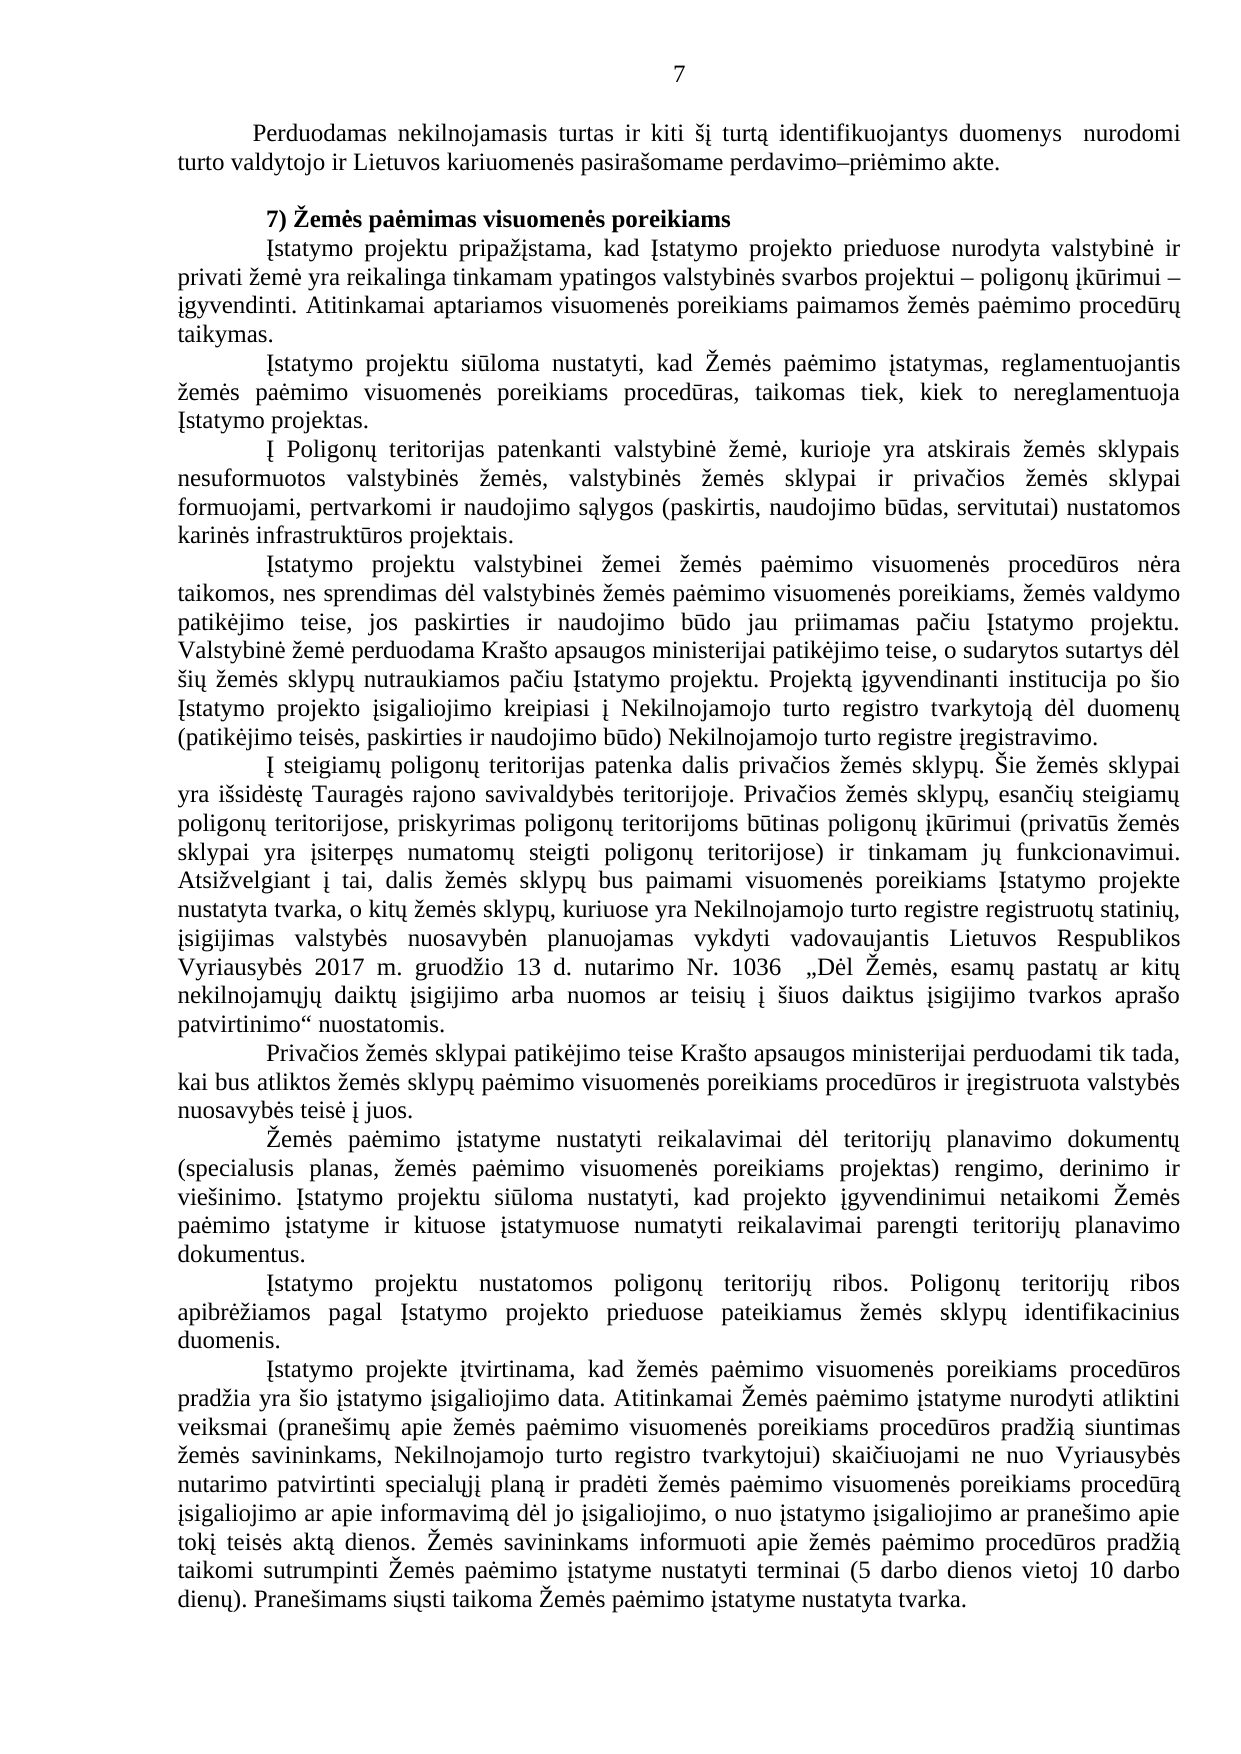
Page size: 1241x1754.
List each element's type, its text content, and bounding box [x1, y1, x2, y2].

text Privačios žemės sklypai patikėjimo teise Krašto apsaugos ministerijai perduodami tik tada, kai bus atliktos žemės sklypų paėmimo visuomenės poreikiams procedūros ir įregistruota valstybės nuosavybės teisė į juos. [177, 1038, 1181, 1124]
text Perduodamas nekilnojamasis turtas ir kiti šį turtą identifikuojantys duomenys nurodomi turto valdytojo ir Lietuvos kariuomenės pasirašomame perdavimo–priėmimo akte. [177, 118, 1181, 176]
text Įstatymo projekte įtvirtinama, kad žemės paėmimo visuomenės poreikiams procedūros pradžia yra šio įstatymo įsigaliojimo data. Atitinkamai Žemės paėmimo įstatyme nurodyti atliktini veiksmai (pranešimų apie žemės paėmimo visuomenės poreikiams procedūros pradžią siuntimas žemės savininkams, Nekilnojamojo turto registro tvarkytojui) skaičiuojami ne nuo Vyriausybės nutarimo patvirtinti specialųjį planą ir pradėti žemės paėmimo visuomenės poreikiams procedūrą įsigaliojimo ar apie informavimą dėl jo įsigaliojimo, o nuo įstatymo įsigaliojimo ar pranešimo apie tokį teisės aktą dienos. Žemės savininkams informuoti apie žemės paėmimo procedūros pradžią taikomi sutrumpinti Žemės paėmimo įstatyme nustatyti terminai (5 darbo dienos vietoj 10 darbo dienų). Pranešimams siųsti taikoma Žemės paėmimo įstatyme nustatyta tvarka. [177, 1354, 1181, 1613]
text Įstatymo projektu pripažįstama, kad Įstatymo projekto prieduose nurodyta valstybinė ir privati žemė yra reikalinga tinkamam ypatingos valstybinės svarbos projektui – poligonų įkūrimui – įgyvendinti. Atitinkamai aptariamos visuomenės poreikiams paimamos žemės paėmimo procedūrų taikymas. [177, 233, 1181, 348]
text Įstatymo projektu nustatomos poligonų teritorijų ribos. Poligonų teritorijų ribos apibrėžiamos pagal Įstatymo projekto prieduose pateikiamus žemės sklypų identifikacinius duomenis. [177, 1268, 1181, 1354]
text Į Poligonų teritorijas patenkanti valstybinė žemė, kurioje yra atskirais žemės sklypais nesuformuotos valstybinės žemės, valstybinės žemės sklypai ir privačios žemės sklypai formuojami, pertvarkomi ir naudojimo sąlygos (paskirtis, naudojimo būdas, servitutai) nustatomos karinės infrastruktūros projektais. [177, 434, 1181, 549]
text Įstatymo projektu valstybinei žemei žemės paėmimo visuomenės procedūros nėra taikomos, nes sprendimas dėl valstybinės žemės paėmimo visuomenės poreikiams, žemės valdymo patikėjimo teise, jos paskirties ir naudojimo būdo jau priimamas pačiu Įstatymo projektu. Valstybinė žemė perduodama Krašto apsaugos ministerijai patikėjimo teise, o sudarytos sutartys dėl šių žemės sklypų nutraukiamos pačiu Įstatymo projektu. Projektą įgyvendinanti institucija po šio Įstatymo projekto įsigaliojimo kreipiasi į Nekilnojamojo turto registro tvarkytoją dėl duomenų (patikėjimo teisės, paskirties ir naudojimo būdo) Nekilnojamojo turto registre įregistravimo. [177, 549, 1181, 751]
text 7) Žemės paėmimas visuomenės poreikiams [177, 204, 1181, 233]
text Įstatymo projektu siūloma nustatyti, kad Žemės paėmimo įstatymas, reglamentuojantis žemės paėmimo visuomenės poreikiams procedūras, taikomas tiek, kiek to nereglamentuoja Įstatymo projektas. [177, 348, 1181, 434]
text Į steigiamų poligonų teritorijas patenka dalis privačios žemės sklypų. Šie žemės sklypai yra išsidėstę Tauragės rajono savivaldybės teritorijoje. Privačios žemės sklypų, esančių steigiamų poligonų teritorijose, priskyrimas poligonų teritorijoms būtinas poligonų įkūrimui (privatūs žemės sklypai yra įsiterpęs numatomų steigti poligonų teritorijose) ir tinkamam jų funkcionavimui. Atsižvelgiant į tai, dalis žemės sklypų bus paimami visuomenės poreikiams Įstatymo projekte nustatyta tvarka, o kitų žemės sklypų, kuriuose yra Nekilnojamojo turto registre registruotų statinių, įsigijimas valstybės nuosavybėn planuojamas vykdyti vadovaujantis Lietuvos Respublikos Vyriausybės 2017 m. gruodžio 13 d. nutarimo Nr. 1036 „Dėl Žemės, esamų pastatų ar kitų nekilnojamųjų daiktų įsigijimo arba nuomos ar teisių į šiuos daiktus įsigijimo tvarkos aprašo patvirtinimo“ nuostatomis. [177, 751, 1181, 1038]
text Žemės paėmimo įstatyme nustatyti reikalavimai dėl teritorijų planavimo dokumentų (specialusis planas, žemės paėmimo visuomenės poreikiams projektas) rengimo, derinimo ir viešinimo. Įstatymo projektu siūloma nustatyti, kad projekto įgyvendinimui netaikomi Žemės paėmimo įstatyme ir kituose įstatymuose numatyti reikalavimai parengti teritorijų planavimo dokumentus. [177, 1124, 1181, 1268]
